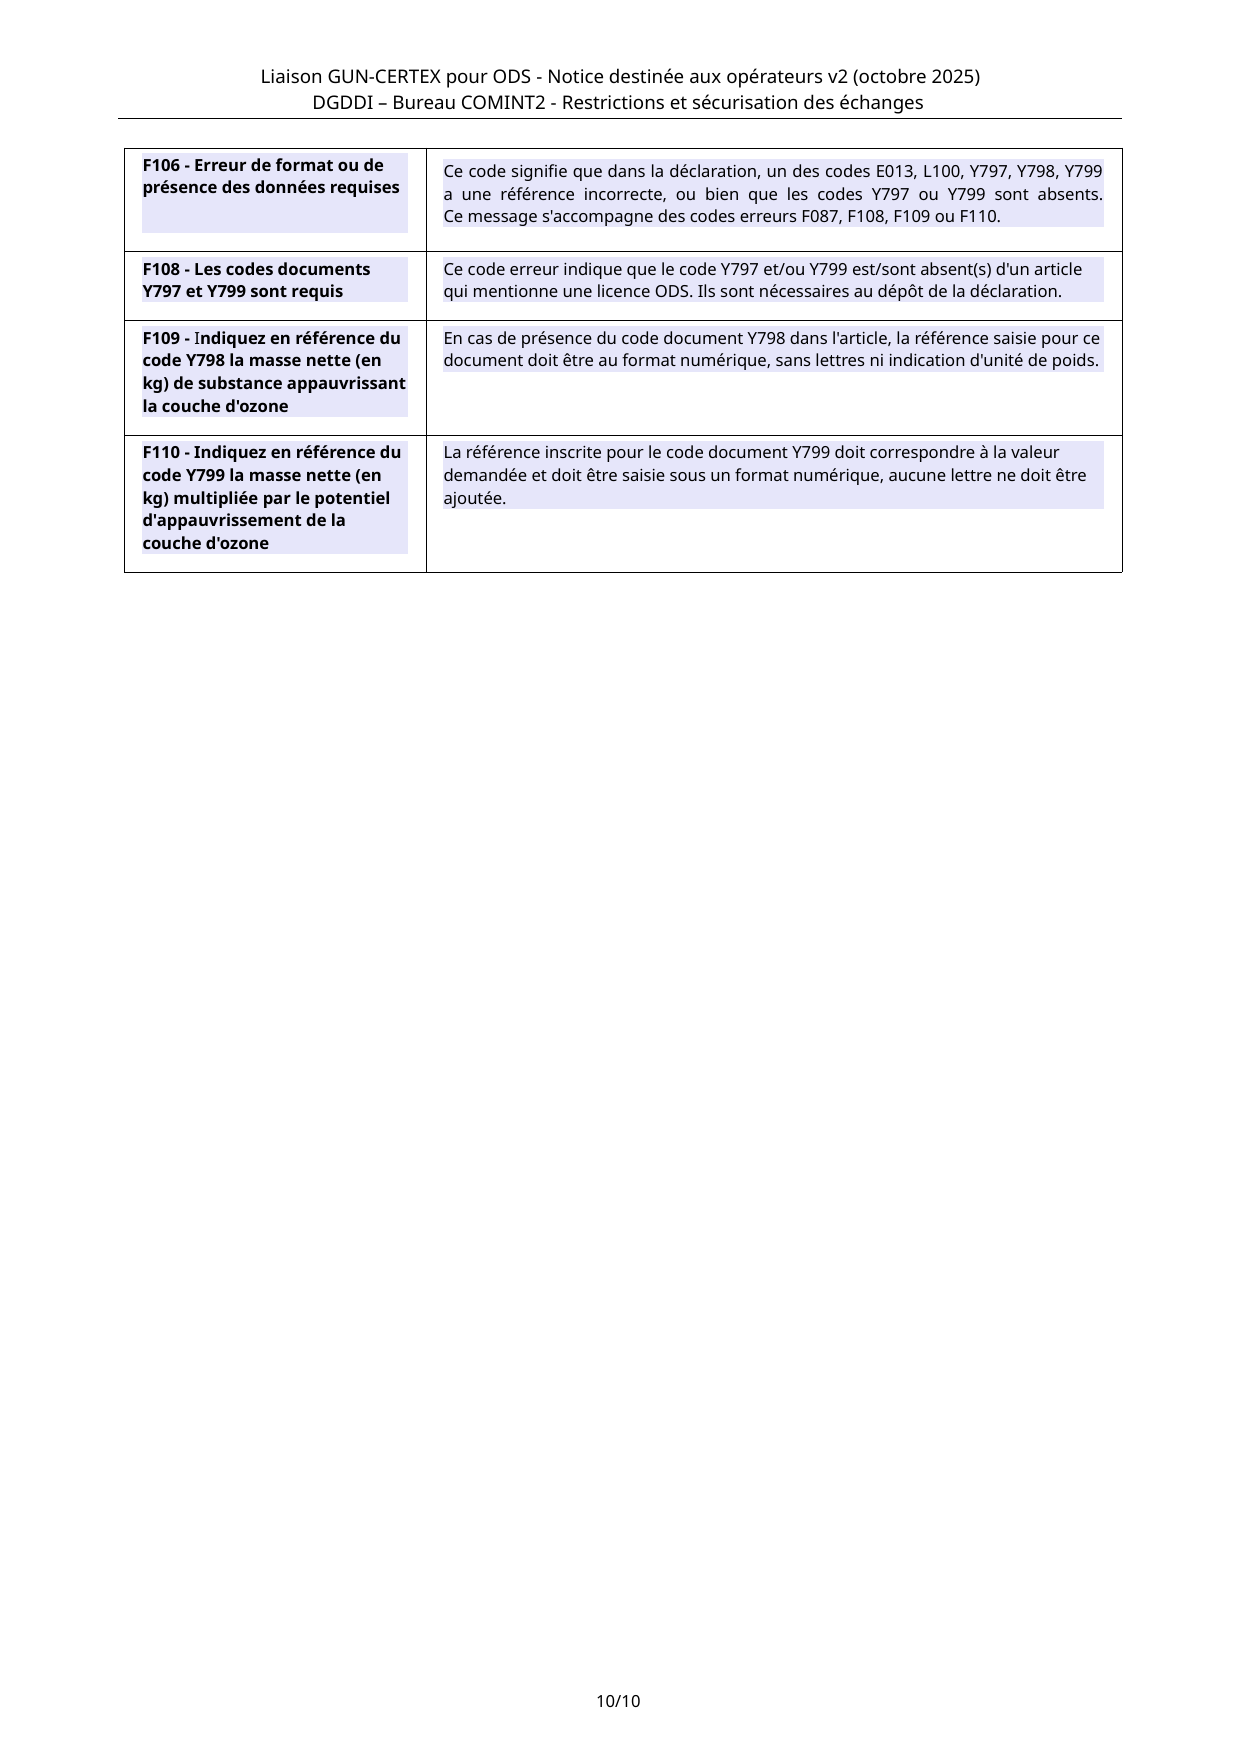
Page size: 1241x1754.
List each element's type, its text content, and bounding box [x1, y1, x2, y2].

table_cell F109 - Indiquez en référence du code Y798 la masse nette (en kg) de substance appauvrissant la couche d'ozone [125, 321, 426, 435]
table_cell Ce code erreur indique que le code Y797 et/ou Y799 est/sont absent(s) d'un article qui mentionne une licence ODS. Ils sont nécessaires au dépôt de la déclaration. [427, 252, 1122, 320]
table_cell F108 - Les codes documents Y797 et Y799 sont requis [125, 252, 426, 320]
table_cell En cas de présence du code document Y798 dans l'article, la référence saisie pour ce document doit être au format numérique, sans lettres ni indication d'unité de poids. [427, 321, 1122, 435]
table_cell F110 - Indiquez en référence du code Y799 la masse nette (en kg) multipliée par le potentiel d'appauvrissement de la couche d'ozone [125, 436, 426, 572]
table_cell La référence inscrite pour le code document Y799 doit correspondre à la valeur demandée et doit être saisie sous un format numérique, aucune lettre ne doit être ajoutée. [427, 436, 1122, 572]
table_cell F106 - Erreur de format ou de présence des données requises [125, 149, 426, 251]
table_cell Ce code signifie que dans la déclaration, un des codes E013, L100, Y797, Y798, Y799 a une référence incorrecte, ou bien que les codes Y797 ou Y799 sont absents. Ce message s'accompagne des codes erreurs F087, F108, F109 ou F110. [427, 149, 1122, 251]
